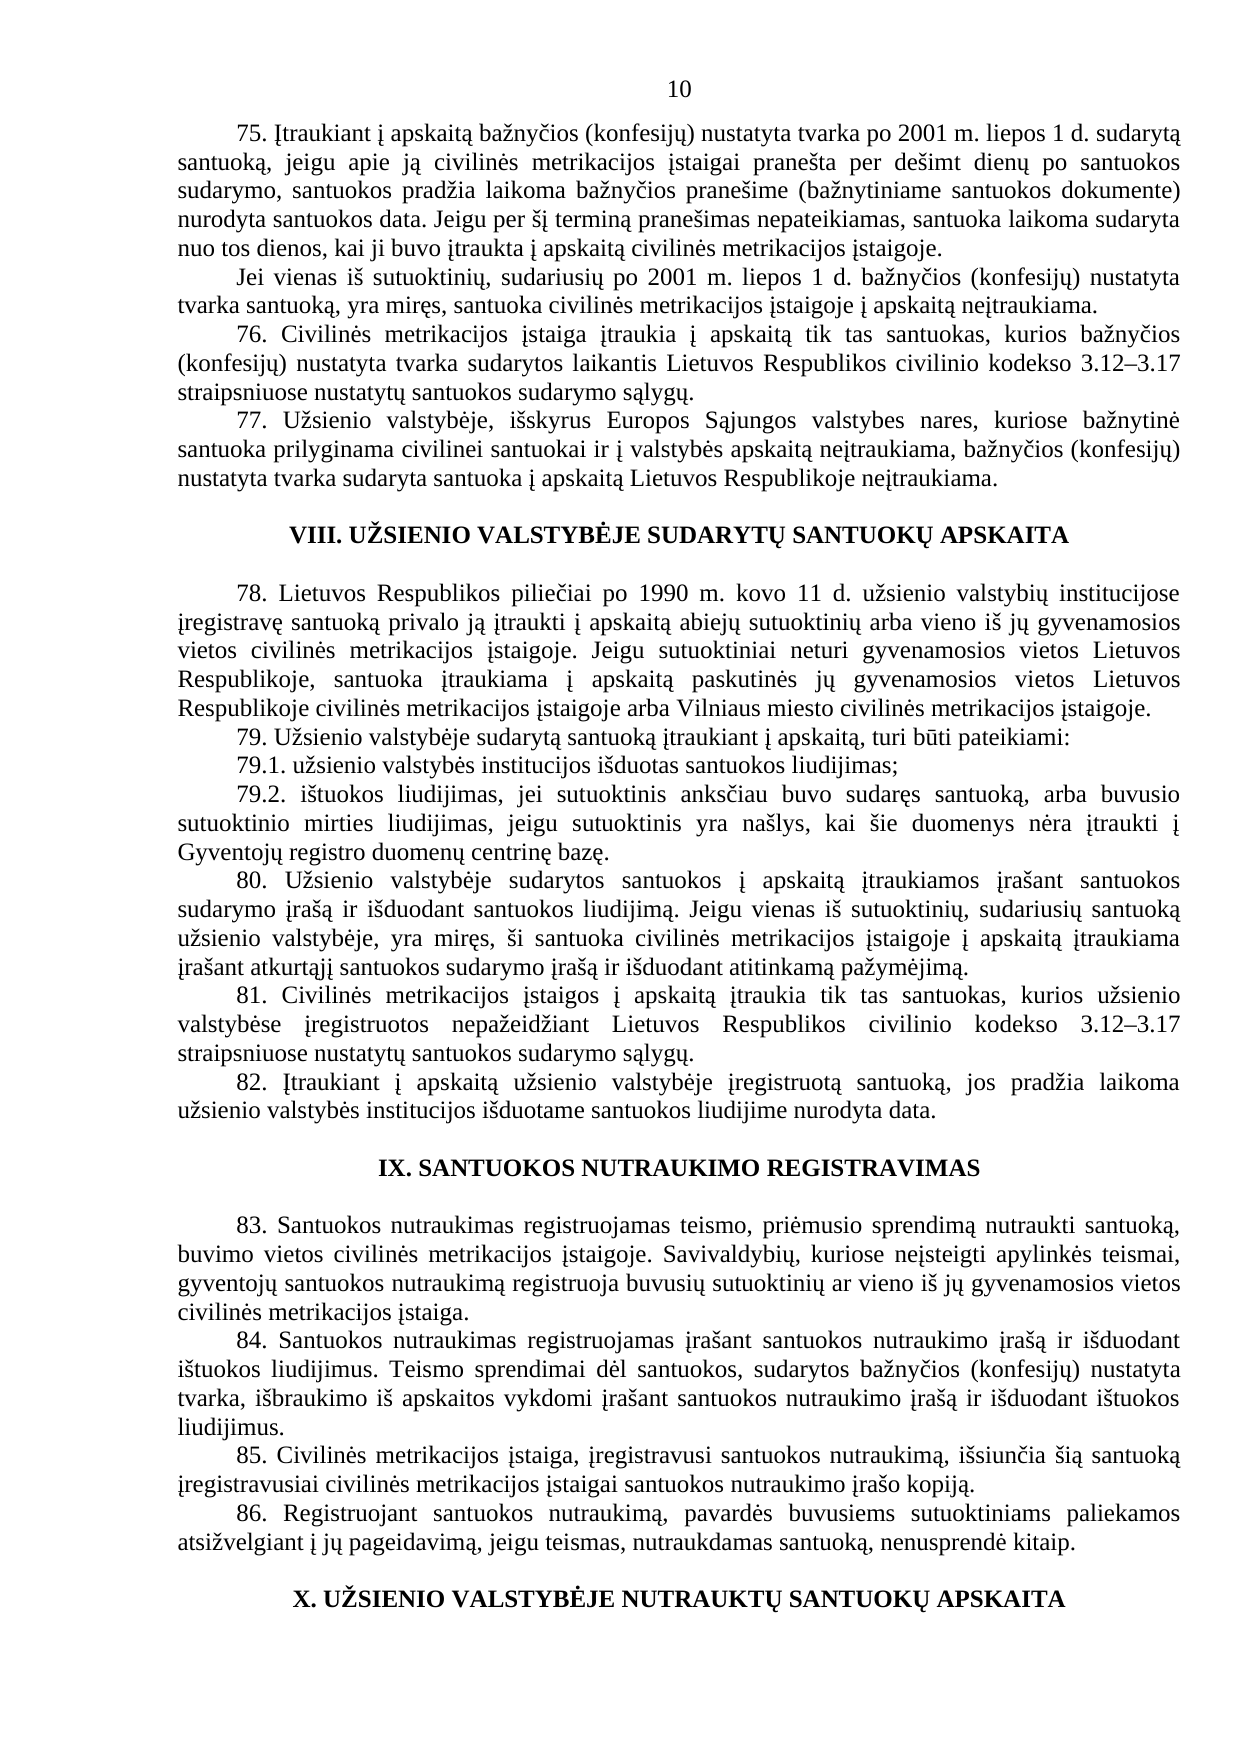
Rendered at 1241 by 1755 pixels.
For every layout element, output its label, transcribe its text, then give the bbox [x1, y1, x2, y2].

text 83. Santuokos nutraukimas registruojamas teismo, priėmusio sprendimą nutraukti santuoką, buvimo vietos civilinės metrikacijos įstaigoje. Savivaldybių, kuriose neįsteigti apylinkės teismai, gyventojų santuokos nutraukimą registruoja buvusių sutuoktinių ar vieno iš jų gyvenamosios vietos civilinės metrikacijos įstaiga. [177, 1211, 1181, 1326]
text 85. Civilinės metrikacijos įstaiga, įregistravusi santuokos nutraukimą, išsiunčia šią santuoką įregistravusiai civilinės metrikacijos įstaigai santuokos nutraukimo įrašo kopiją. [177, 1441, 1181, 1498]
text 86. Registruojant santuokos nutraukimą, pavardės buvusiems sutuoktiniams paliekamos atsižvelgiant į jų pageidavimą, jeigu teismas, nutraukdamas santuoką, nenusprendė kitaip. [177, 1498, 1181, 1556]
text X. UŽSIENIO VALSTYBĖJE NUTRAUKTŲ SANTUOKŲ APSKAITA [177, 1584, 1181, 1613]
text 75. Įtraukiant į apskaitą bažnyčios (konfesijų) nustatyta tvarka po 2001 m. liepos 1 d. sudarytą santuoką, jeigu apie ją civilinės metrikacijos įstaigai pranešta per dešimt dienų po santuokos sudarymo, santuokos pradžia laikoma bažnyčios pranešime (bažnytiniame santuokos dokumente) nurodyta santuokos data. Jeigu per šį terminą pranešimas nepateikiamas, santuoka laikoma sudaryta nuo tos dienos, kai ji buvo įtraukta į apskaitą civilinės metrikacijos įstaigoje. [177, 118, 1181, 262]
text 79. Užsienio valstybėje sudarytą santuoką įtraukiant į apskaitą, turi būti pateikiami: [177, 722, 1181, 751]
text IX. SANTUOKOS NUTRAUKIMO REGISTRAVIMAS [177, 1153, 1181, 1182]
text Jei vienas iš sutuoktinių, sudariusių po 2001 m. liepos 1 d. bažnyčios (konfesijų) nustatyta tvarka santuoką, yra miręs, santuoka civilinės metrikacijos įstaigoje į apskaitą neįtraukiama. [177, 262, 1181, 319]
text 80. Užsienio valstybėje sudarytos santuokos į apskaitą įtraukiamos įrašant santuokos sudarymo įrašą ir išduodant santuokos liudijimą. Jeigu vienas iš sutuoktinių, sudariusių santuoką užsienio valstybėje, yra miręs, ši santuoka civilinės metrikacijos įstaigoje į apskaitą įtraukiama įrašant atkurtąjį santuokos sudarymo įrašą ir išduodant atitinkamą pažymėjimą. [177, 866, 1181, 981]
text 79.2. ištuokos liudijimas, jei sutuoktinis anksčiau buvo sudaręs santuoką, arba buvusio sutuoktinio mirties liudijimas, jeigu sutuoktinis yra našlys, kai šie duomenys nėra įtraukti į Gyventojų registro duomenų centrinę bazę. [177, 779, 1181, 866]
text 82. Įtraukiant į apskaitą užsienio valstybėje įregistruotą santuoką, jos pradžia laikoma užsienio valstybės institucijos išduotame santuokos liudijime nurodyta data. [177, 1067, 1181, 1124]
text 77. Užsienio valstybėje, išskyrus Europos Sąjungos valstybes nares, kuriose bažnytinė santuoka prilyginama civilinei santuokai ir į valstybės apskaitą neįtraukiama, bažnyčios (konfesijų) nustatyta tvarka sudaryta santuoka į apskaitą Lietuvos Respublikoje neįtraukiama. [177, 406, 1181, 492]
text 81. Civilinės metrikacijos įstaigos į apskaitą įtraukia tik tas santuokas, kurios užsienio valstybėse įregistruotos nepažeidžiant Lietuvos Respublikos civilinio kodekso 3.12–3.17 straipsniuose nustatytų santuokos sudarymo sąlygų. [177, 981, 1181, 1067]
text VIII. UŽSIENIO VALSTYBĖJE SUDARYTŲ SANTUOKŲ APSKAITA [177, 521, 1181, 549]
text 78. Lietuvos Respublikos piliečiai po 1990 m. kovo 11 d. užsienio valstybių institucijose įregistravę santuoką privalo ją įtraukti į apskaitą abiejų sutuoktinių arba vieno iš jų gyvenamosios vietos civilinės metrikacijos įstaigoje. Jeigu sutuoktiniai neturi gyvenamosios vietos Lietuvos Respublikoje, santuoka įtraukiama į apskaitą paskutinės jų gyvenamosios vietos Lietuvos Respublikoje civilinės metrikacijos įstaigoje arba Vilniaus miesto civilinės metrikacijos įstaigoje. [177, 578, 1181, 722]
text 84. Santuokos nutraukimas registruojamas įrašant santuokos nutraukimo įrašą ir išduodant ištuokos liudijimus. Teismo sprendimai dėl santuokos, sudarytos bažnyčios (konfesijų) nustatyta tvarka, išbraukimo iš apskaitos vykdomi įrašant santuokos nutraukimo įrašą ir išduodant ištuokos liudijimus. [177, 1326, 1181, 1441]
text 76. Civilinės metrikacijos įstaiga įtraukia į apskaitą tik tas santuokas, kurios bažnyčios (konfesijų) nustatyta tvarka sudarytos laikantis Lietuvos Respublikos civilinio kodekso 3.12–3.17 straipsniuose nustatytų santuokos sudarymo sąlygų. [177, 319, 1181, 406]
text 79.1. užsienio valstybės institucijos išduotas santuokos liudijimas; [177, 751, 1181, 779]
